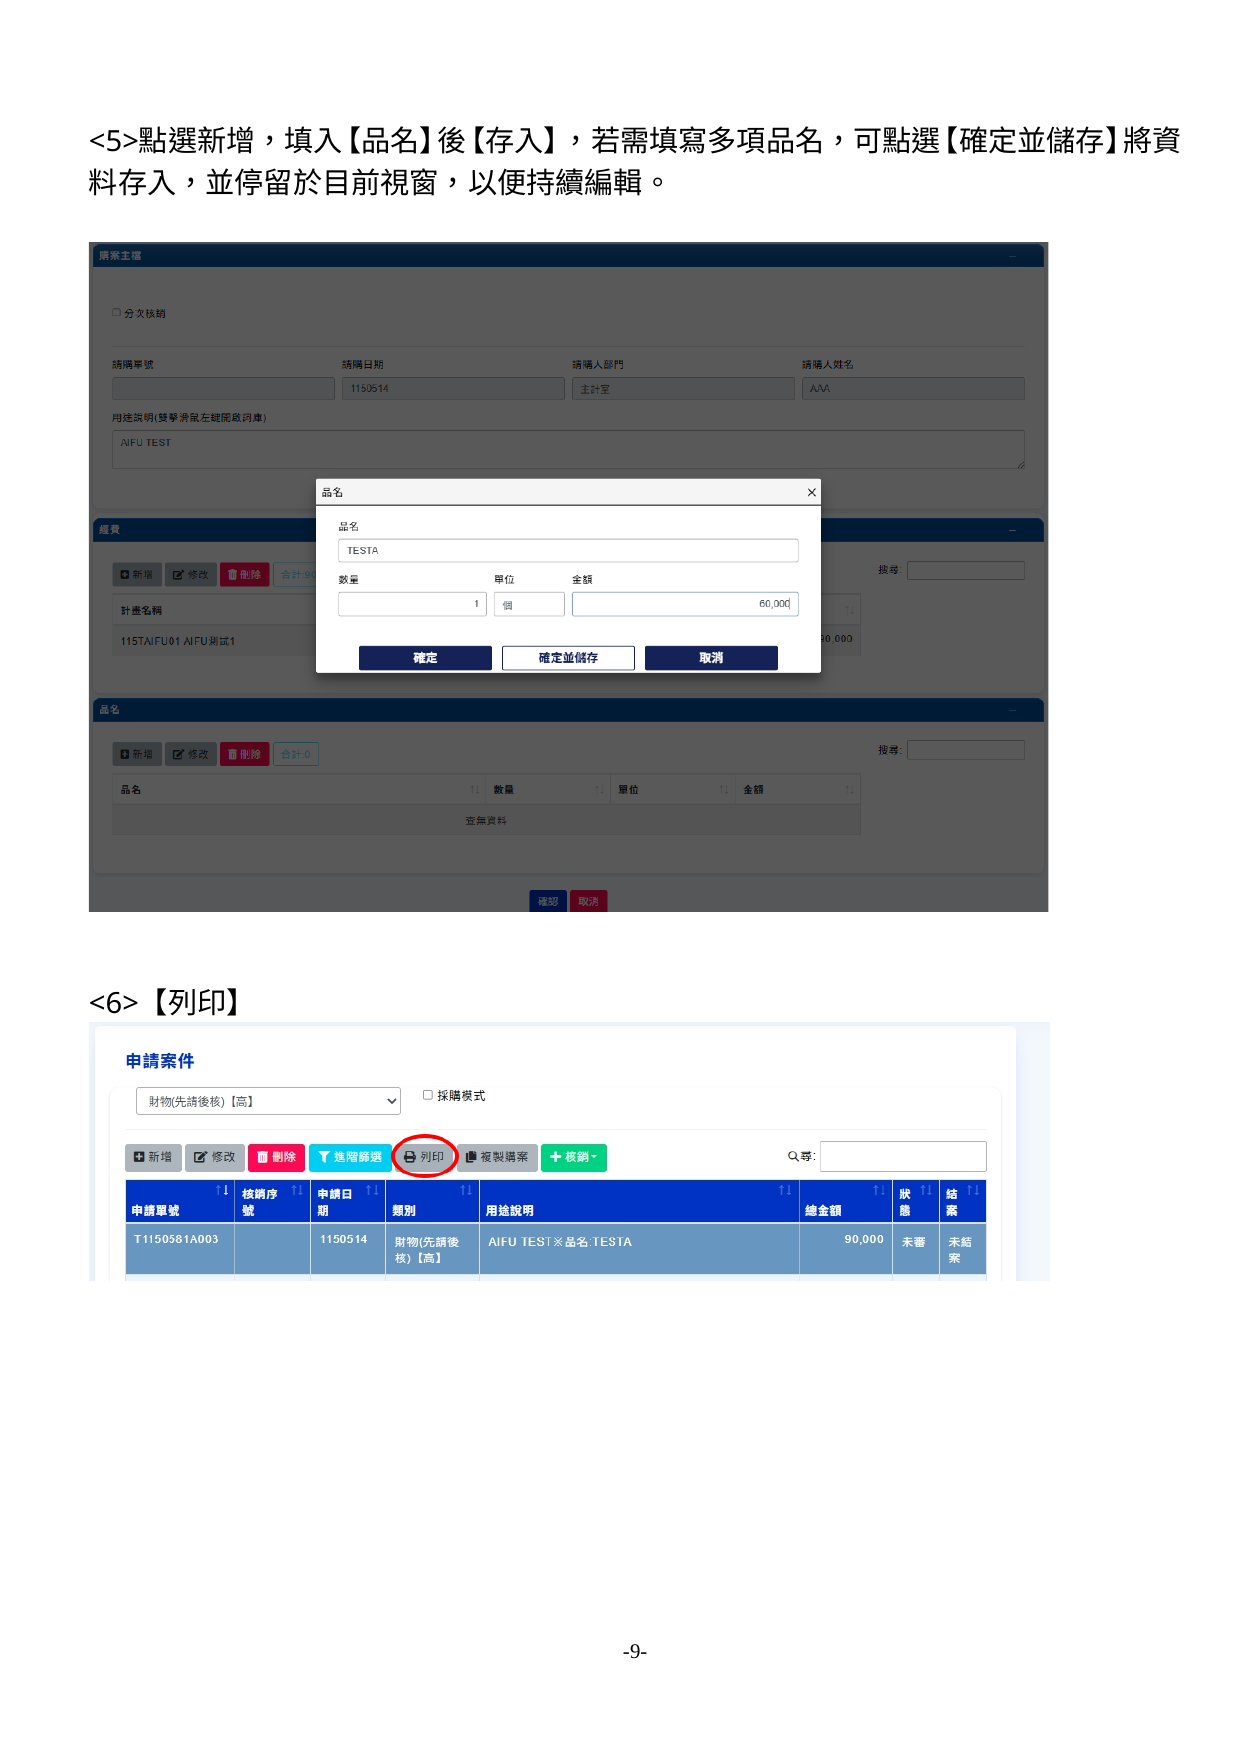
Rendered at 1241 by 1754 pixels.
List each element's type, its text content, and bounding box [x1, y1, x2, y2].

text <6>【列印】 [89, 980, 1181, 1022]
text <5>點選新增，填入【品名】後【存入】，若需填寫多項品名，可點選【確定並儲存】將資料存入，並停留於目前視窗，以便持續編輯。 [89, 118, 1181, 202]
picture [88, 242, 1049, 912]
picture [88, 1022, 1050, 1281]
